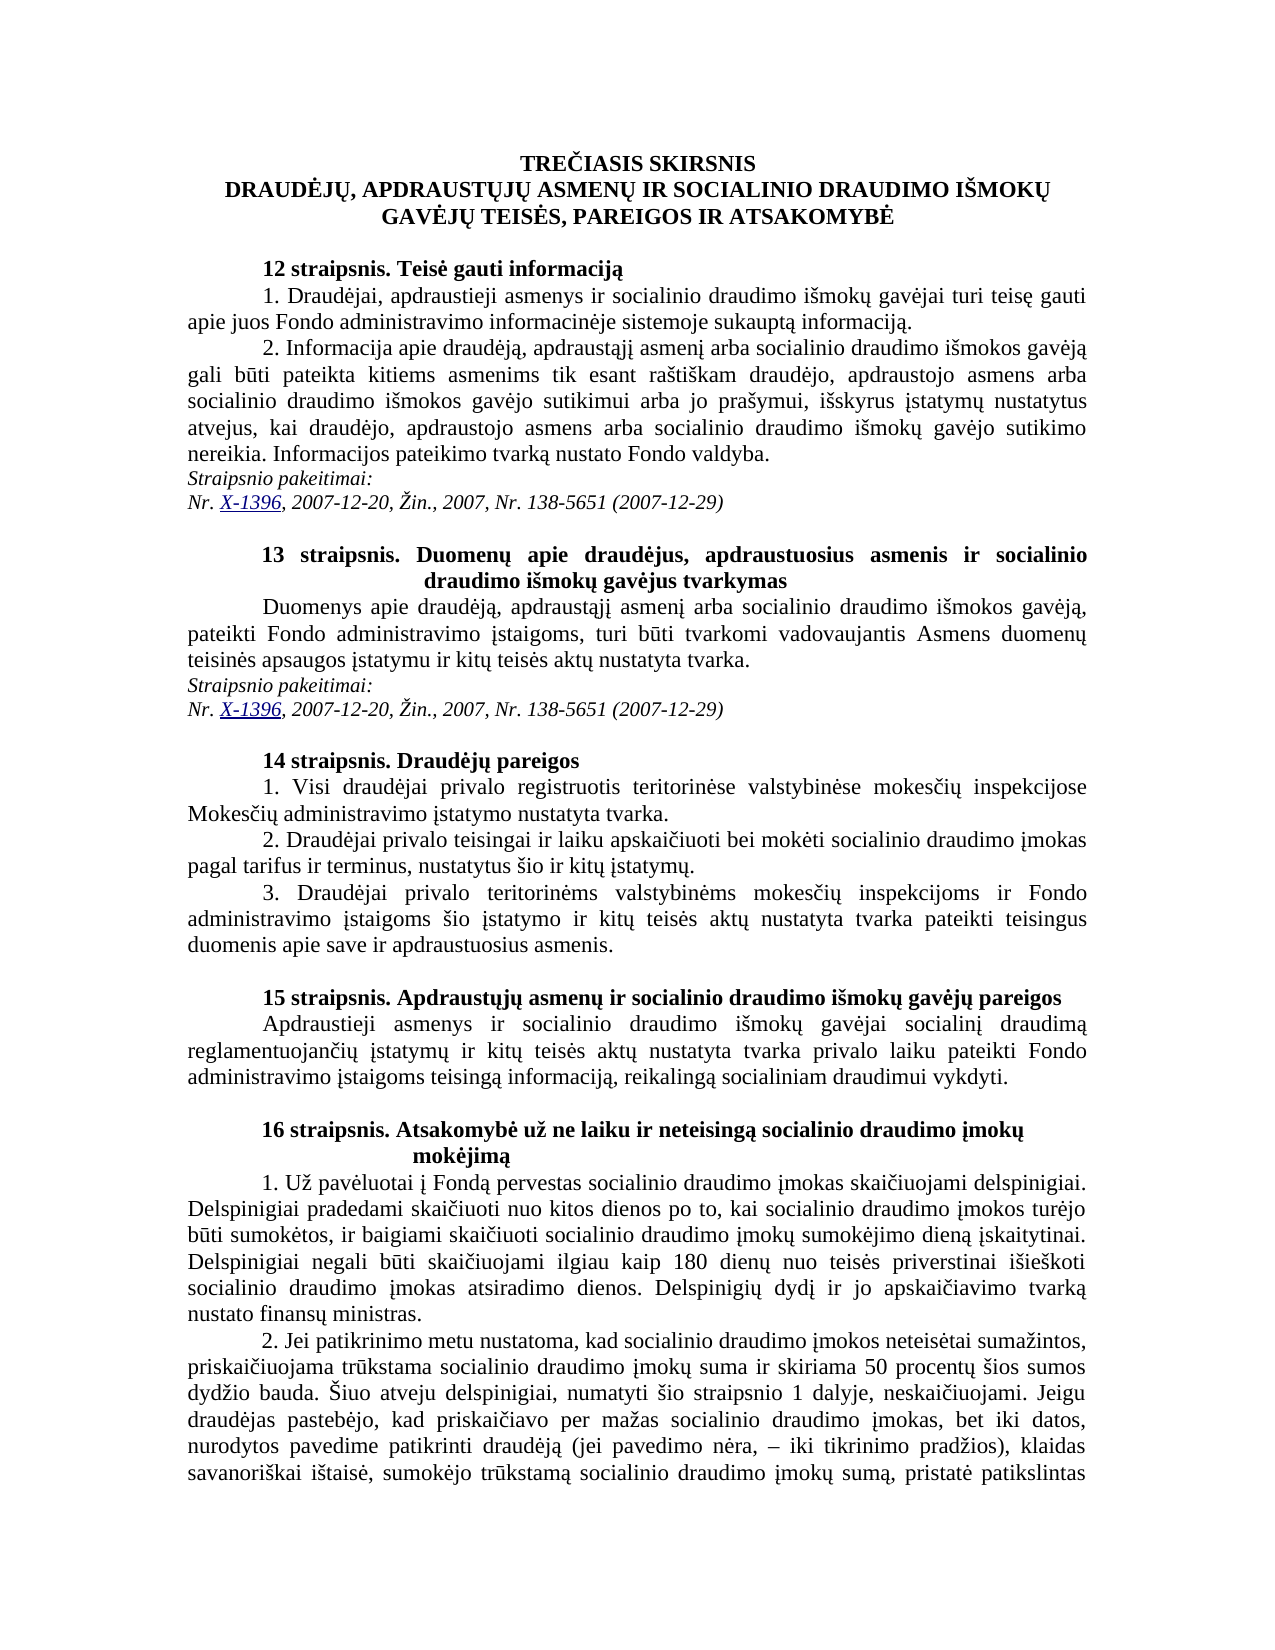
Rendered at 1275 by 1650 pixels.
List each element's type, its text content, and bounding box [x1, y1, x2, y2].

text 2. Informacija apie draudėją, apdraustąjį asmenį arba socialinio draudimo išmokos gavėją gali būti pateikta kitiems asmenims tik esant raštiškam draudėjo, apdraustojo asmens arba socialinio draudimo išmokos gavėjo sutikimui arba jo prašymui, išskyrus įstatymų nustatytus atvejus, kai draudėjo, apdraustojo asmens arba socialinio draudimo išmokų gavėjo sutikimo nereikia. Informacijos pateikimo tvarką nustato Fondo valdyba. [187, 334, 1088, 466]
text Duomenys apie draudėją, apdraustąjį asmenį arba socialinio draudimo išmokos gavėją, pateikti Fondo administravimo įstaigoms, turi būti tvarkomi vadovaujantis Asmens duomenų teisinės apsaugos įstatymu ir kitų teisės aktų nustatyta tvarka. [187, 593, 1088, 672]
text Straipsnio pakeitimai: [187, 672, 1088, 697]
text 3. Draudėjai privalo teritorinėms valstybinėms mokesčių inspekcijoms ir Fondo administravimo įstaigoms šio įstatymo ir kitų teisės aktų nustatyta tvarka pateikti teisingus duomenis apie save ir apdraustuosius asmenis. [187, 879, 1088, 958]
text 1. Už pavėluotai į Fondą pervestas socialinio draudimo įmokas skaičiuojami delspinigiai. Delspinigiai pradedami skaičiuoti nuo kitos dienos po to, kai socialinio draudimo įmokos turėjo būti sumokėtos, ir baigiami skaičiuoti socialinio draudimo įmokų sumokėjimo dieną įskaitytinai. Delspinigiai negali būti skaičiuojami ilgiau kaip 180 dienų nuo teisės priverstinai išieškoti socialinio draudimo įmokas atsiradimo dienos. Delspinigių dydį ir jo apskaičiavimo tvarką nustato finansų ministras. [187, 1169, 1087, 1327]
text 16 straipsnis. Atsakomybė už ne laiku ir neteisingą socialinio draudimo įmokų [187, 1116, 1087, 1142]
text 15 straipsnis. Apdraustųjų asmenų ir socialinio draudimo išmokų gavėjų pareigos [262, 984, 1088, 1011]
text Draudėjų, apdraustųjų ASMENŲ ir SOCIALINIO DRAUDIMO išmokų gavėjų teisės, PAREIGOS ir atsakomybė [187, 176, 1088, 229]
text 1. Draudėjai, apdraustieji asmenys ir socialinio draudimo išmokų gavėjai turi teisę gauti apie juos Fondo administravimo informacinėje sistemoje sukauptą informaciją. [187, 282, 1088, 334]
text 1. Visi draudėjai privalo registruotis teritorinėse valstybinėse mokesčių inspekcijose Mokesčių administravimo įstatymo nustatyta tvarka. [187, 773, 1088, 826]
text mokėjimą [337, 1142, 1087, 1169]
subtitle TREČIASIS SKIRSNIS [187, 150, 1088, 176]
text 14 straipsnis. Draudėjų pareigos [187, 747, 1088, 773]
text Nr. X-1396, 2007-12-20, Žin., 2007, Nr. 138-5651 (2007-12-29) [187, 697, 1088, 721]
text Nr. X-1396, 2007-12-20, Žin., 2007, Nr. 138-5651 (2007-12-29) [187, 490, 1088, 514]
text 2. Draudėjai privalo teisingai ir laiku apskaičiuoti bei mokėti socialinio draudimo įmokas pagal tarifus ir terminus, nustatytus šio ir kitų įstatymų. [187, 826, 1088, 879]
text 13 straipsnis. Duomenų apie draudėjus, apdraustuosius asmenis ir socialinio draudimo išmokų gavėjus tvarkymas [261, 541, 1088, 593]
text 2. Jei patikrinimo metu nustatoma, kad socialinio draudimo įmokos neteisėtai sumažintos, priskaičiuojama trūkstama socialinio draudimo įmokų suma ir skiriama 50 procentų šios sumos dydžio bauda. Šiuo atveju delspinigiai, numatyti šio straipsnio 1 dalyje, neskaičiuojami. Jeigu draudėjas pastebėjo, kad priskaičiavo per mažas socialinio draudimo įmokas, bet iki datos, nurodytos pavedime patikrinti draudėją (jei pavedimo nėra, – iki tikrinimo pradžios), klaidas savanoriškai ištaisė, sumokėjo trūkstamą socialinio draudimo įmokų sumą, pristatė patikslintas [187, 1327, 1087, 1485]
text Straipsnio pakeitimai: [187, 466, 1088, 490]
text Apdraustieji asmenys ir socialinio draudimo išmokų gavėjai socialinį draudimą reglamentuojančių įstatymų ir kitų teisės aktų nustatyta tvarka privalo laiku pateikti Fondo administravimo įstaigoms teisingą informaciją, reikalingą socialiniam draudimui vykdyti. [187, 1011, 1088, 1089]
text 12 straipsnis. Teisė gauti informaciją [187, 255, 1088, 282]
